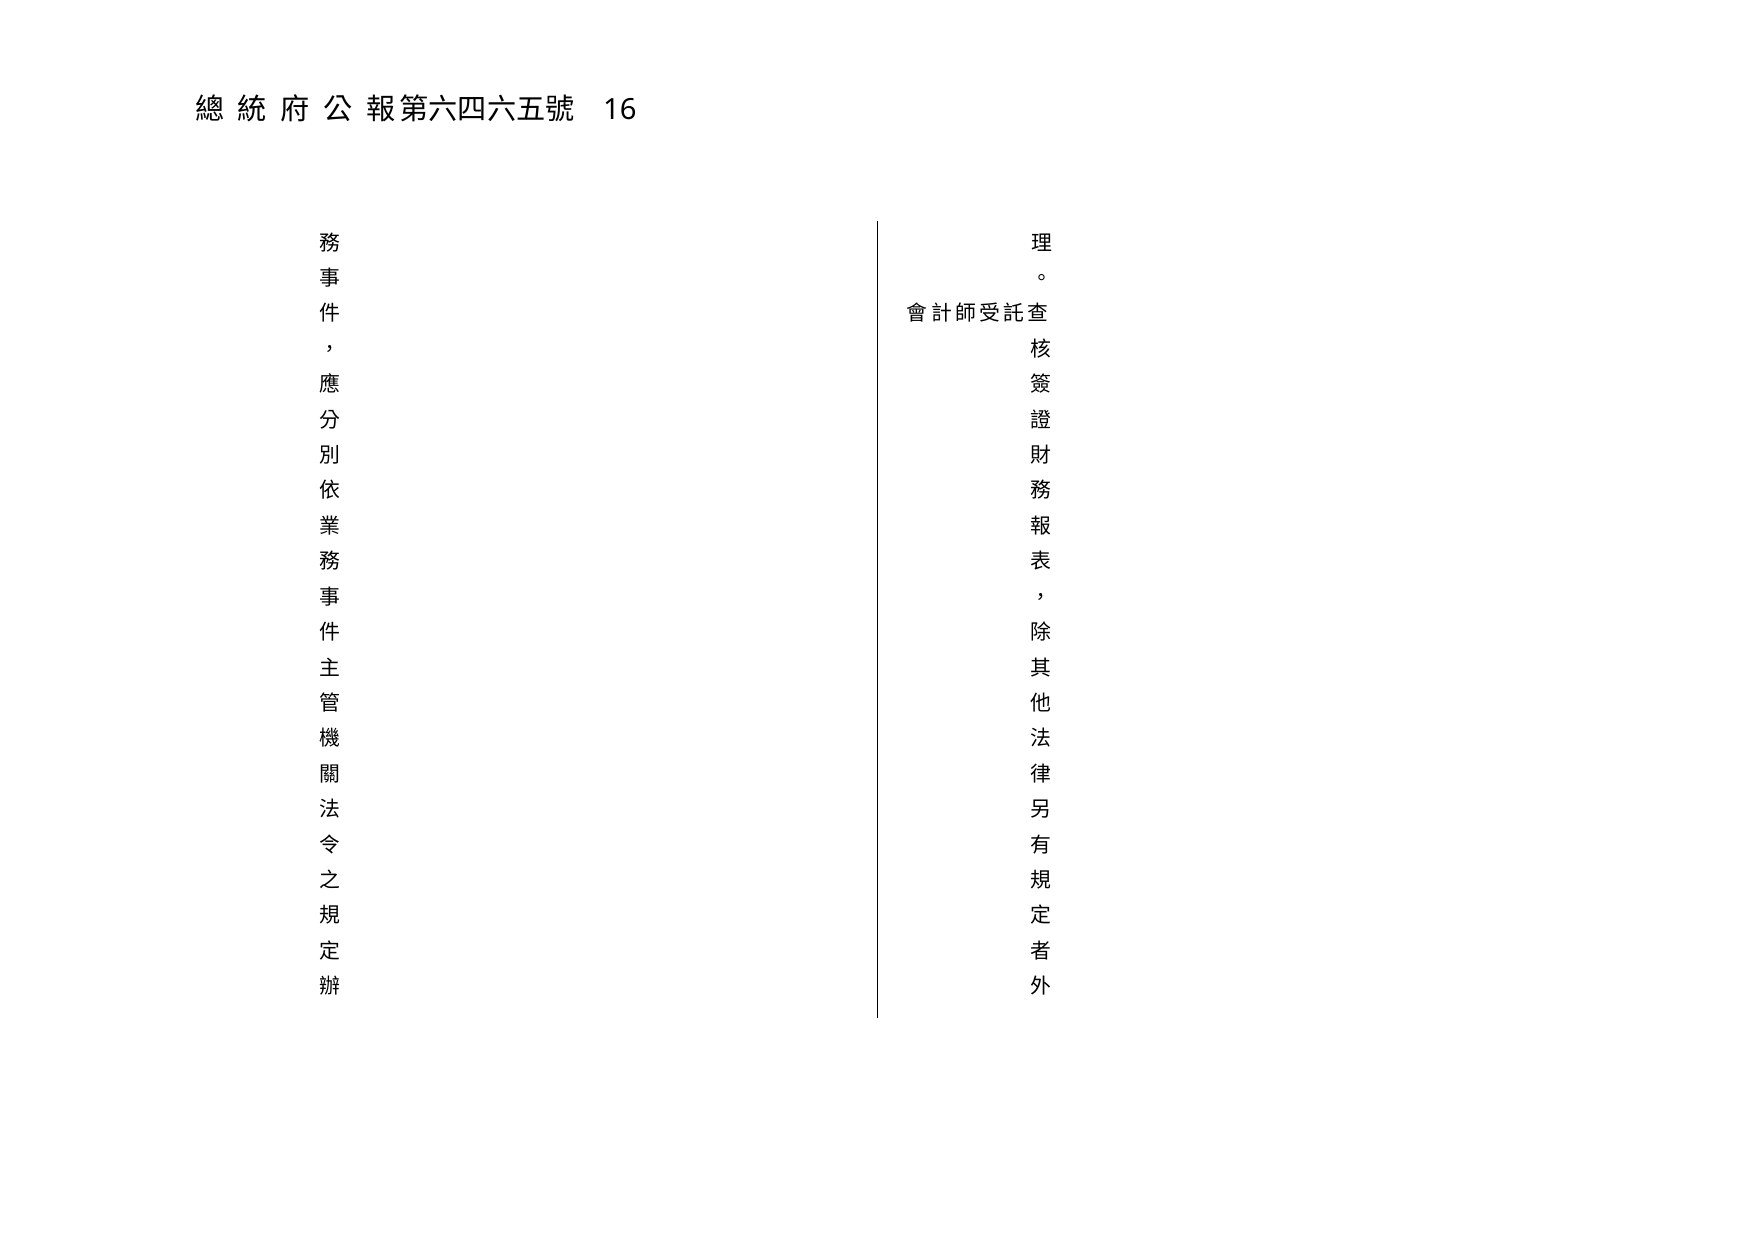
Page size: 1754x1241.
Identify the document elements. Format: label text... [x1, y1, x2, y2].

table_header 條文，公布之。 總 統 陳水扁 行政院院長 游錫 財政部部長 李庸三 修正會計師法第八條條文 中華民國九十一年五月二十九日公布 第 八 條 會計師執行業務事件，應分別依業務事件主管機關法令之規定辦理。 會計師受託查核簽證財務報表，除其他法律另有規定者外，依主管機關所定之查核簽證規則辦理。 前項查核簽證規則，應訂明會計師執行之查核程序、查核工作底稿、查核報告、財務報表之編製及其他應遵行事項。 總統令 中華民國九十一年五月二十九日 華總一義字第○九一○○一○八三七○號 茲增訂商標法第七十七條之一條文；並修正第七十九條條文，公布之。 總 統 陳水扁 行政院院長 游錫 經濟部部長 林義夫 商標法增訂第七十七條之一條文；並修正第七十九條條文 中華民國九十一年五月二十九日公布 第七十七條之一 商標異議、評定及廢止案件之處理，適用本法新舊規定之原則如左： 一、商標異議案件適用異議審定時之規定。 二、商標評定案件適用註冊時之規定。但其申請或提請評定程序適用評決時之規定。 三 [904, 222, 1051, 1001]
table_header [1051, 222, 1564, 1001]
table_header [340, 222, 852, 1001]
table_header 條文，公布之。 總 統 陳水扁 行政院院長 游錫 財政部部長 李庸三 修正會計師法第八條條文 中華民國九十一年五月二十九日公布 第 八 條 會計師執行業務事件，應分別依業務事件主管機關法令之規定辦理。 會計師受託查核簽證財務報表，除其他法律另有規定者外，依主管機關所定之查核簽證規則辦理。 前項查核簽證規則，應訂明會計師執行之查核程序、查核工作底稿、查核報告、財務報表之編製及其他應遵行事項。 總統令 中華民國九十一年五月二十九日 華總一義字第○九一○○一○八三七○號 茲增訂商標法第七十七條之一條文；並修正第七十九條條文，公布之。 總 統 陳水扁 行政院院長 游錫 經濟部部長 林義夫 商標法增訂第七十七條之一條文；並修正第七十九條條文 中華民國九十一年五月二十九日公布 第七十七條之一 商標異議、評定及廢止案件之處理，適用本法新舊規定之原則如左： 一、商標異議案件適用異議審定時之規定。 二、商標評定案件適用註冊時之規定。但其申請或提請評定程序適用評決時之規定。 三 [192, 222, 340, 1001]
